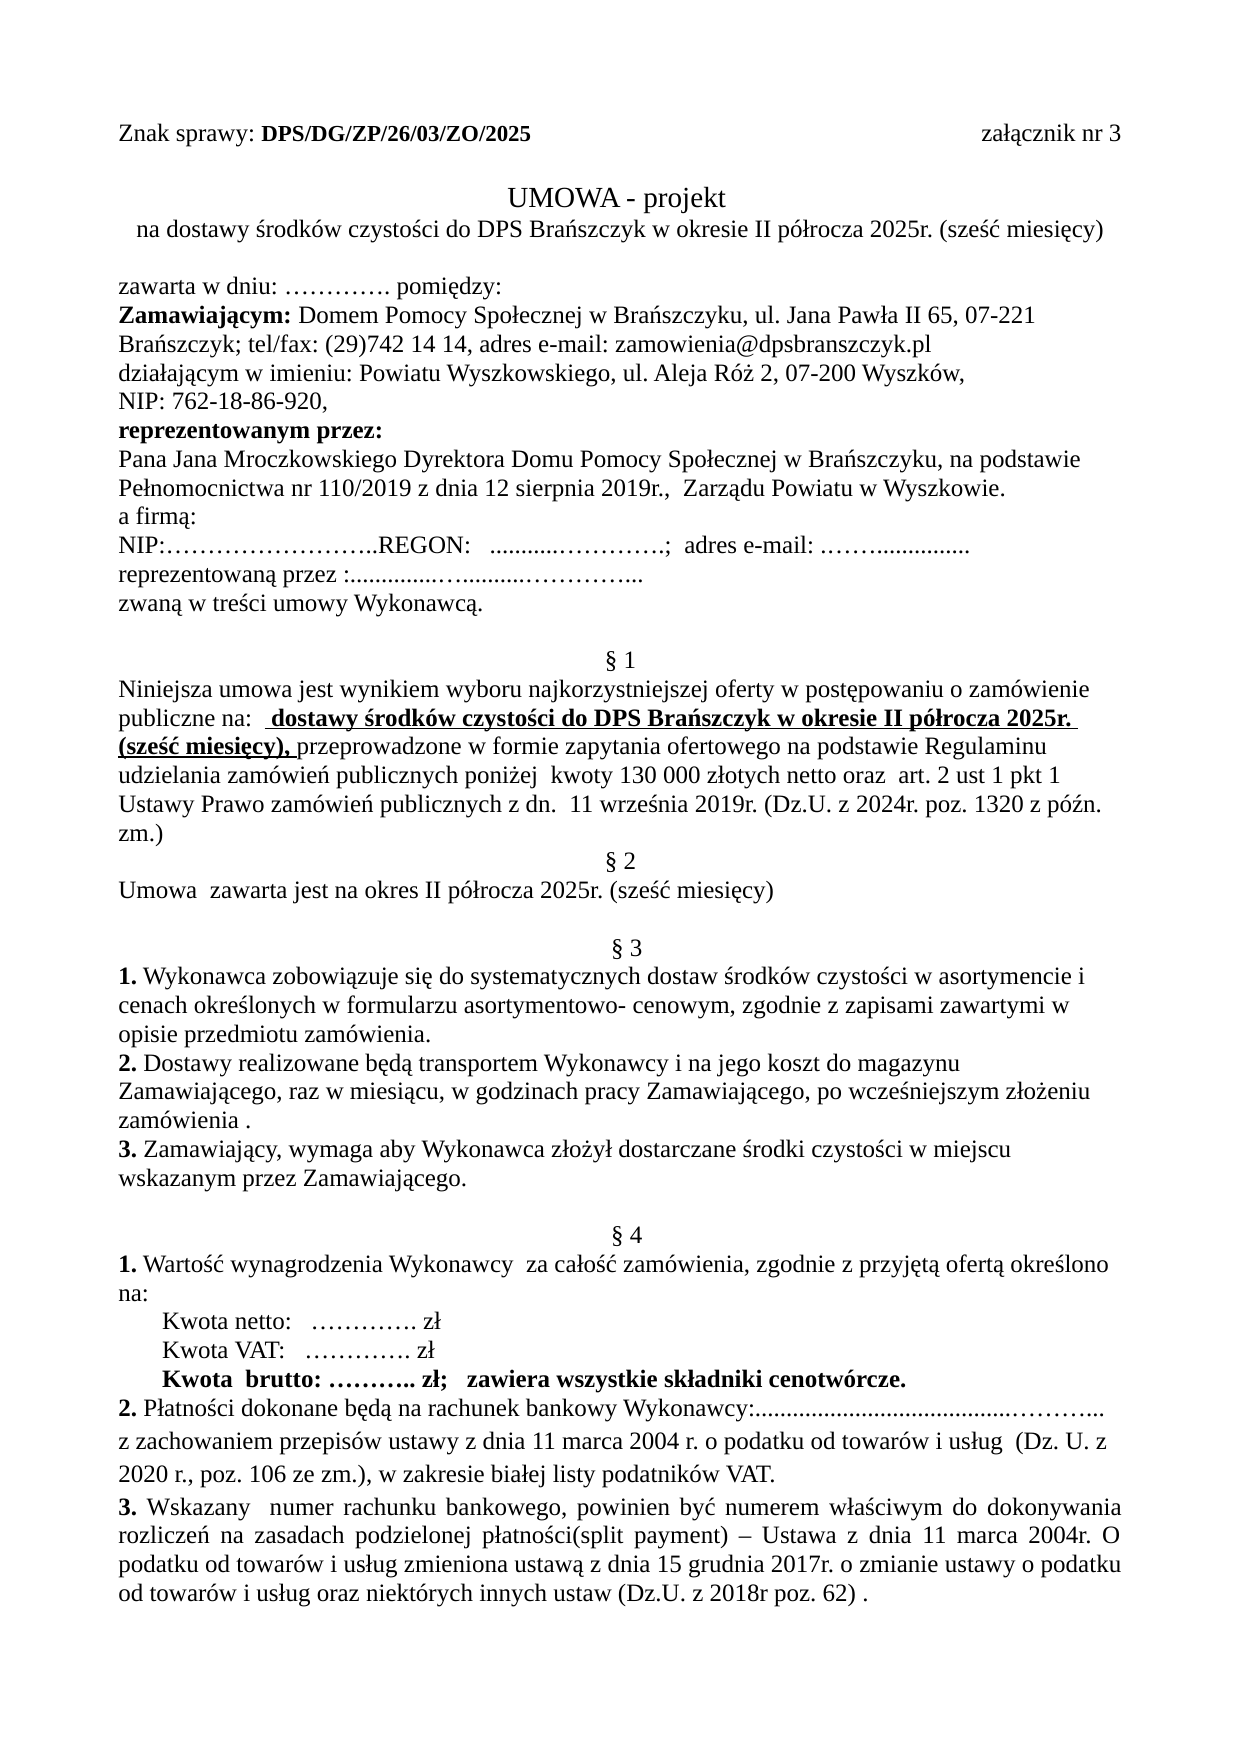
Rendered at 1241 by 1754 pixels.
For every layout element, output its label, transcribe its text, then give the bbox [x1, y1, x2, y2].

text Zamawiającym: Domem Pomocy Społecznej w Brańszczyku, ul. Jana Pawła II 65, 07-221 Brańszczyk; tel/fax: (29)742 14 14, adres e-mail: zamowienia@dpsbranszczyk.pl [118, 300, 1122, 358]
text Niniejsza umowa jest wynikiem wyboru najkorzystniejszej oferty w postępowaniu o zamówienie publiczne na: dostawy środków czystości do DPS Brańszczyk w okresie II półrocza 2025r. (sześć miesięcy), przeprowadzone w formie zapytania ofertowego na podstawie Regulaminu udzielania zamówień publicznych poniżej kwoty 130 000 złotych netto oraz art. 2 ust 1 pkt 1 Ustawy Prawo zamówień publicznych z dn. 11 września 2019r. (Dz.U. z 2024r. poz. 1320 z późn. zm.) [118, 674, 1122, 846]
text Kwota VAT: …………. zł [156, 1335, 1122, 1364]
text 1. Wykonawca zobowiązuje się do systematycznych dostaw środków czystości w asortymencie i cenach określonych w formularzu asortymentowo- cenowym, zgodnie z zapisami zawartymi w opisie przedmiotu zamówienia. [118, 961, 1122, 1048]
text 1. Wartość wynagrodzenia Wykonawcy za całość zamówienia, zgodnie z przyjętą ofertą określono na: [118, 1249, 1122, 1306]
text UMOWA - projekt [118, 180, 1122, 214]
text NIP:……………………..REGON: ...........………….; adres e-mail: .……............... [118, 530, 1122, 559]
text Pana Jana Mroczkowskiego Dyrektora Domu Pomocy Społecznej w Brańszczyku, na podstawie Pełnomocnictwa nr 110/2019 z dnia 12 sierpnia 2019r., Zarządu Powiatu w Wyszkowie. [118, 444, 1122, 501]
text działającym w imieniu: Powiatu Wyszkowskiego, ul. Aleja Róż 2, 07-200 Wyszków, [118, 358, 1122, 386]
text Znak sprawy: DPS/DG/ZP/26/03/ZO/2025 załącznik nr 3 [118, 118, 1122, 147]
text zawarta w dniu: …………. pomiędzy: [118, 271, 1122, 300]
text 2. Dostawy realizowane będą transportem Wykonawcy i na jego koszt do magazynu Zamawiającego, raz w miesiącu, w godzinach pracy Zamawiającego, po wcześniejszym złożeniu zamówienia . [118, 1048, 1122, 1134]
text § 3 [118, 933, 1122, 961]
text NIP: 762-18-86-920, [118, 386, 1122, 415]
text na dostawy środków czystości do DPS Brańszczyk w okresie II półrocza 2025r. (sześć miesięcy) [118, 214, 1122, 243]
text Kwota netto: …………. zł [156, 1306, 1122, 1335]
text 2. Płatności dokonane będą na rachunek bankowy Wykonawcy:.........................................………... z zachowaniem przepisów ustawy z dnia 11 marca 2004 r. o podatku od towarów i usług (Dz. U. z 2020 r., poz. 106 ze zm.), w zakresie białej listy podatników VAT. [118, 1393, 1122, 1487]
text Kwota brutto: ……….. zł; zawiera wszystkie składniki cenotwórcze. [118, 1364, 1122, 1393]
text § 4 [118, 1220, 1122, 1249]
text Umowa zawarta jest na okres II półrocza 2025r. (sześć miesięcy) [118, 875, 1122, 904]
text zwaną w treści umowy Wykonawcą. [118, 588, 1122, 616]
text reprezentowaną przez :..............…..........…………... [118, 559, 1122, 588]
text § 2 [118, 846, 1122, 875]
text 3. Zamawiający, wymaga aby Wykonawca złożył dostarczane środki czystości w miejscu wskazanym przez Zamawiającego. [118, 1134, 1122, 1191]
text 3. Wskazany numer rachunku bankowego, powinien być numerem właściwym do dokonywania rozliczeń na zasadach podzielonej płatności(split payment) – Ustawa z dnia 11 marca 2004r. O podatku od towarów i usług zmieniona ustawą z dnia 15 grudnia 2017r. o zmianie ustawy o podatku od towarów i usług oraz niektórych innych ustaw (Dz.U. z 2018r poz. 62) . [118, 1492, 1122, 1607]
text § 1 [118, 645, 1122, 674]
text a firmą: [118, 501, 1122, 530]
text reprezentowanym przez: [118, 415, 1122, 444]
